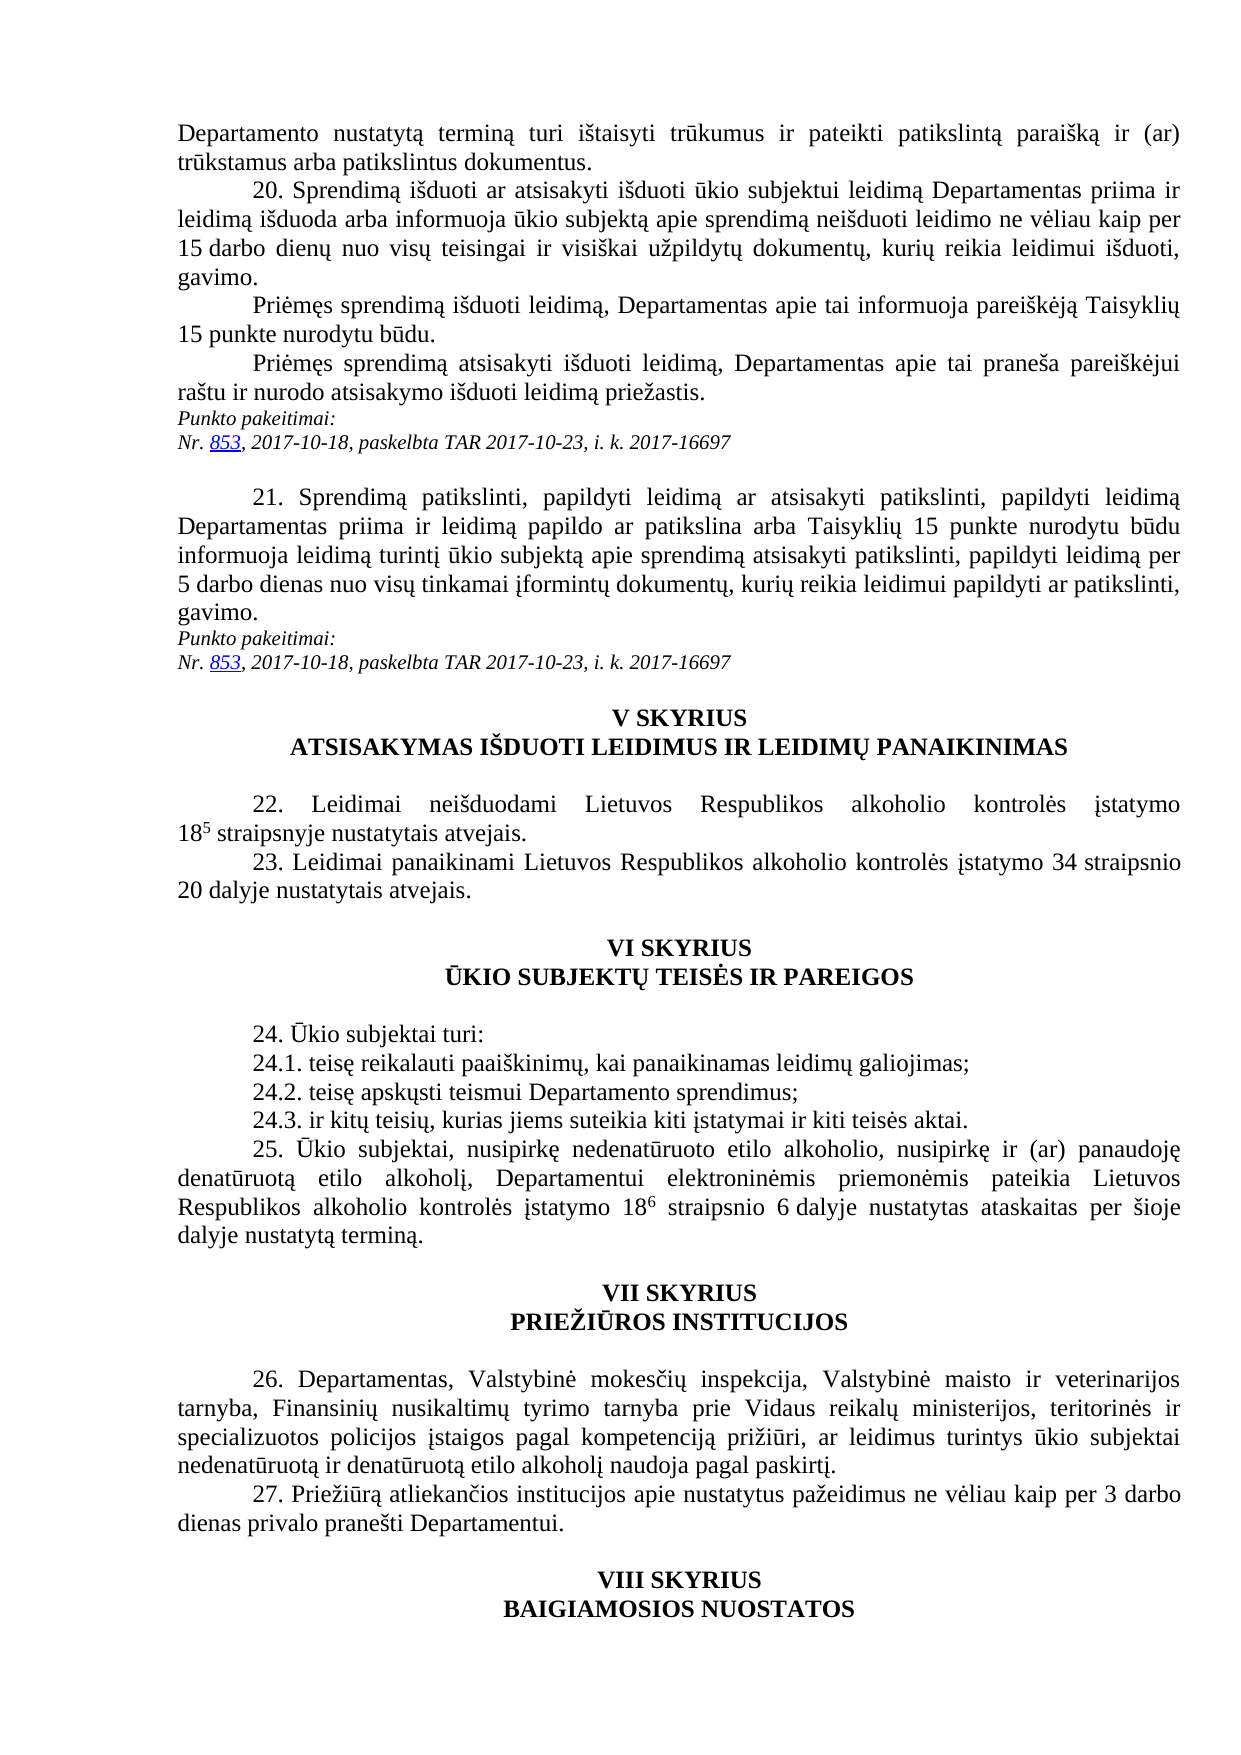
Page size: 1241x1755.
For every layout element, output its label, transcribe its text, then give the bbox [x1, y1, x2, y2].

text 20. Sprendimą išduoti ar atsisakyti išduoti ūkio subjektui leidimą Departamentas priima ir leidimą išduoda arba informuoja ūkio subjektą apie sprendimą neišduoti leidimo ne vėliau kaip per 15 darbo dienų nuo visų teisingai ir visiškai užpildytų dokumentų, kurių reikia leidimui išduoti, gavimo. [177, 176, 1181, 291]
text BAIGIAMOSIOS NUOSTATOS [177, 1594, 1181, 1623]
text 22. Leidimai neišduodami Lietuvos Respublikos alkoholio kontrolės įstatymo 185 straipsnyje nustatytais atvejais. [177, 789, 1181, 847]
text Priėmęs sprendimą išduoti leidimą, Departamentas apie tai informuoja pareiškėją Taisyklių 15 punkte nurodytu būdu. [177, 291, 1181, 348]
text 24.1. teisę reikalauti paaiškinimų, kai panaikinamas leidimų galiojimas; [177, 1048, 1181, 1077]
text 27. Priežiūrą atliekančios institucijos apie nustatytus pažeidimus ne vėliau kaip per 3 darbo dienas privalo pranešti Departamentui. [177, 1479, 1181, 1537]
text 23. Leidimai panaikinami Lietuvos Respublikos alkoholio kontrolės įstatymo 34 straipsnio 20 dalyje nustatytais atvejais. [177, 847, 1181, 904]
text Nr. 853, 2017-10-18, paskelbta TAR 2017-10-23, i. k. 2017-16697 [177, 430, 1181, 454]
text V SKYRIUS [177, 703, 1181, 732]
text 24.2. teisę apskųsti teismui Departamento sprendimus; [177, 1077, 1181, 1106]
text 26. Departamentas, Valstybinė mokesčių inspekcija, Valstybinė maisto ir veterinarijos tarnyba, Finansinių nusikaltimų tyrimo tarnyba prie Vidaus reikalų ministerijos, teritorinės ir specializuotos policijos įstaigos pagal kompetenciją prižiūri, ar leidimus turintys ūkio subjektai nedenatūruotą ir denatūruotą etilo alkoholį naudoja pagal paskirtį. [177, 1364, 1181, 1479]
text VII SKYRIUS [177, 1278, 1181, 1307]
text ATSISAKYMAS IŠDUOTI LEIDIMUS IR LEIDIMŲ PANAIKINIMAS [177, 732, 1181, 761]
text Priėmęs sprendimą atsisakyti išduoti leidimą, Departamentas apie tai praneša pareiškėjui raštu ir nurodo atsisakymo išduoti leidimą priežastis. [177, 348, 1181, 406]
text Nr. 853, 2017-10-18, paskelbta TAR 2017-10-23, i. k. 2017-16697 [177, 650, 1181, 674]
text ŪKIO SUBJEKTŲ TEISĖS IR PAREIGOS [177, 962, 1181, 991]
text 24. Ūkio subjektai turi: [177, 1019, 1181, 1048]
text VIII SKYRIUS [177, 1566, 1181, 1594]
text 24.3. ir kitų teisių, kurias jiems suteikia kiti įstatymai ir kiti teisės aktai. [177, 1106, 1181, 1134]
text Punkto pakeitimai: [177, 626, 1181, 650]
text Punkto pakeitimai: [177, 406, 1181, 430]
text VI SKYRIUS [177, 933, 1181, 962]
text PRIEŽIŪROS INSTITUCIJOS [177, 1307, 1181, 1336]
text 21. Sprendimą patikslinti, papildyti leidimą ar atsisakyti patikslinti, papildyti leidimą Departamentas priima ir leidimą papildo ar patikslina arba Taisyklių 15 punkte nurodytu būdu informuoja leidimą turintį ūkio subjektą apie sprendimą atsisakyti patikslinti, papildyti leidimą per 5 darbo dienas nuo visų tinkamai įformintų dokumentų, kurių reikia leidimui papildyti ar patikslinti, gavimo. [177, 482, 1181, 626]
text Departamento nustatytą terminą turi ištaisyti trūkumus ir pateikti patikslintą paraišką ir (ar) trūkstamus arba patikslintus dokumentus. [177, 118, 1181, 176]
text 25. Ūkio subjektai, nusipirkę nedenatūruoto etilo alkoholio, nusipirkę ir (ar) panaudoję denatūruotą etilo alkoholį, Departamentui elektroninėmis priemonėmis pateikia Lietuvos Respublikos alkoholio kontrolės įstatymo 186 straipsnio 6 dalyje nustatytas ataskaitas per šioje dalyje nustatytą terminą. [177, 1134, 1181, 1249]
